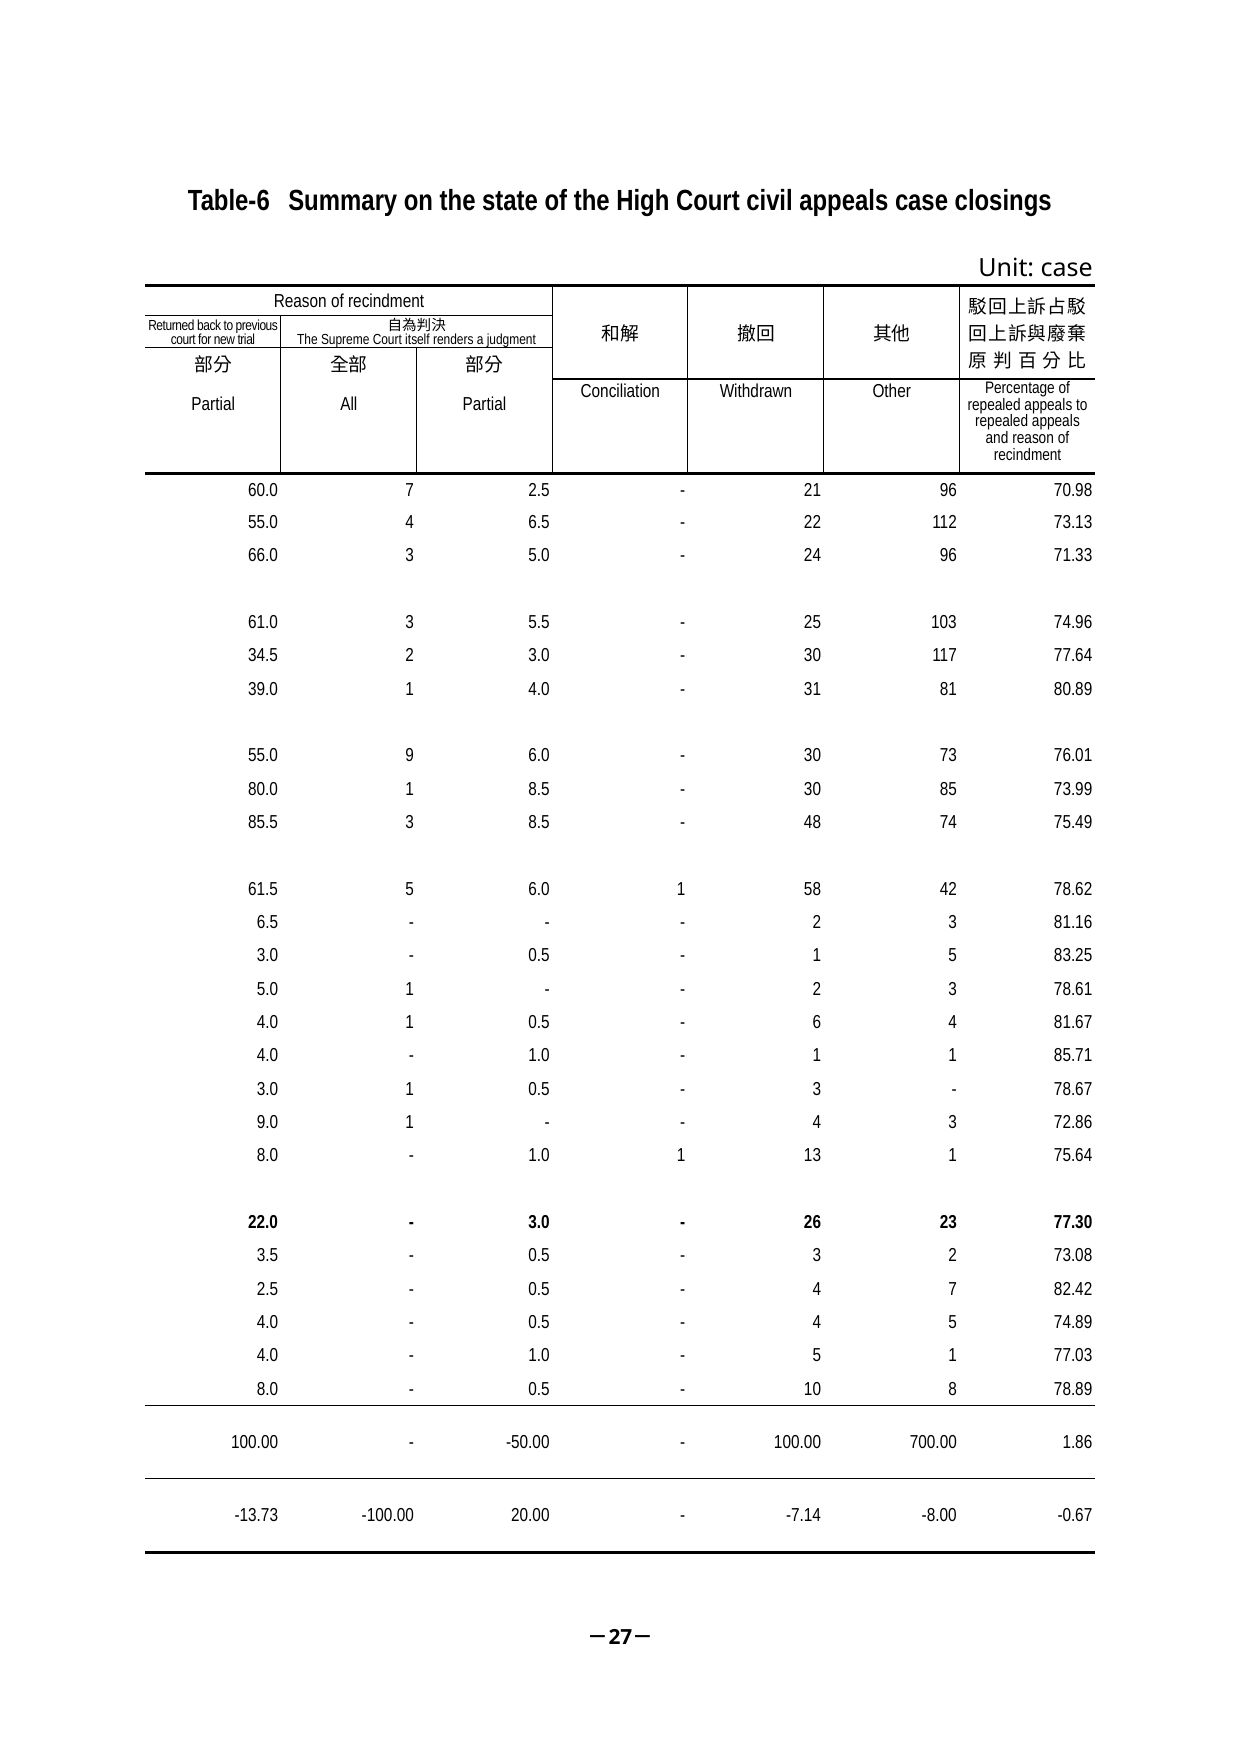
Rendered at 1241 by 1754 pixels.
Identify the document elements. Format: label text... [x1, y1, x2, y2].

table_cell [552, 572, 688, 605]
table_cell 0.5 [416, 1072, 552, 1105]
table_cell 78.67 [959, 1072, 1095, 1105]
table_cell 1 [824, 1338, 959, 1372]
table_cell - [281, 905, 416, 938]
table_cell 4.0 [145, 1338, 281, 1372]
table_cell 85.71 [959, 1038, 1095, 1072]
table_cell - [552, 638, 688, 672]
table_cell - [281, 1272, 416, 1305]
table_cell 85.5 [145, 805, 281, 838]
table_cell 2 [688, 905, 824, 938]
table_cell 3.0 [145, 1072, 281, 1105]
table_cell [416, 705, 552, 738]
table_cell - [281, 938, 416, 972]
table_cell 30 [688, 738, 824, 772]
table_cell - [552, 805, 688, 838]
table_cell 5 [824, 1305, 959, 1338]
table_cell 4.0 [145, 1005, 281, 1038]
table_cell 75.64 [959, 1138, 1095, 1172]
table_cell 80.0 [145, 772, 281, 805]
table_cell - [281, 1372, 416, 1405]
table_cell [688, 838, 824, 872]
table_cell 81 [824, 672, 959, 705]
table_cell 39.0 [145, 672, 281, 705]
table_cell 74.96 [959, 605, 1095, 638]
table_header Reason of recindment [145, 287, 552, 315]
table_cell 103 [824, 605, 959, 638]
table_cell 83.25 [959, 938, 1095, 972]
table_cell 73.13 [959, 505, 1095, 538]
table_cell 80.89 [959, 672, 1095, 705]
table_cell 4 [688, 1305, 824, 1338]
table_cell 1 [824, 1138, 959, 1172]
table_cell 部分 [145, 348, 280, 378]
table_cell 96 [824, 538, 959, 572]
table_cell 1 [281, 1005, 416, 1038]
table_cell 13 [688, 1138, 824, 1172]
table_cell Returned back to previous court for new trial [145, 316, 280, 347]
table_cell - [552, 1372, 688, 1405]
table_cell - [281, 1338, 416, 1372]
table_cell 30 [688, 772, 824, 805]
table_cell 22 [688, 505, 824, 538]
table_cell 6.5 [416, 505, 552, 538]
table_cell 58 [688, 872, 824, 905]
table_cell - [552, 672, 688, 705]
table_cell -7.14 [688, 1479, 824, 1551]
table_cell 3.0 [416, 638, 552, 672]
table_cell 55.0 [145, 505, 281, 538]
table_cell 1.86 [959, 1406, 1095, 1478]
table_cell 66.0 [145, 538, 281, 572]
table_cell 1 [281, 1072, 416, 1105]
table_cell 61.0 [145, 605, 281, 638]
table_cell - [281, 1238, 416, 1272]
table_cell -0.67 [959, 1479, 1095, 1551]
table_cell - [281, 1305, 416, 1338]
table_cell - [552, 905, 688, 938]
table_cell 2.5 [416, 475, 552, 505]
table_cell 23 [824, 1205, 959, 1238]
table_cell - [416, 905, 552, 938]
table_cell [145, 705, 281, 738]
table_cell 78.62 [959, 872, 1095, 905]
table_cell 6.0 [416, 872, 552, 905]
table_cell - [552, 605, 688, 638]
table_cell 3.0 [416, 1205, 552, 1238]
table_cell 部分 [417, 348, 552, 378]
table_cell 31 [688, 672, 824, 705]
table_cell - [416, 1105, 552, 1138]
table_cell 4.0 [145, 1038, 281, 1072]
table_cell 7 [824, 1272, 959, 1305]
table_cell [281, 705, 416, 738]
table_cell Percentage of repealed appeals to repealed appeals and reason of recindment [960, 380, 1095, 472]
table_cell 26 [688, 1205, 824, 1238]
table_cell 21 [688, 475, 824, 505]
table_cell [959, 1172, 1095, 1205]
table_cell 3.5 [145, 1238, 281, 1272]
table_cell 3 [824, 972, 959, 1005]
table_cell 2 [824, 1238, 959, 1272]
table_cell 4 [824, 1005, 959, 1038]
table_cell [824, 705, 959, 738]
table_cell All [281, 378, 416, 472]
table_cell 1 [688, 1038, 824, 1072]
table_cell 30 [688, 638, 824, 672]
table_cell Partial [145, 378, 280, 472]
table_cell 85 [824, 772, 959, 805]
table_cell 1 [281, 772, 416, 805]
table_cell 3 [824, 905, 959, 938]
table_cell 117 [824, 638, 959, 672]
table_cell -100.00 [281, 1479, 416, 1551]
table_cell 81.67 [959, 1005, 1095, 1038]
table_cell -8.00 [824, 1479, 959, 1551]
table_cell 4 [688, 1272, 824, 1305]
table_cell - [281, 1406, 416, 1478]
table_cell 78.61 [959, 972, 1095, 1005]
table_cell - [552, 1338, 688, 1372]
table_cell 1.0 [416, 1038, 552, 1072]
table_cell 4 [281, 505, 416, 538]
table_cell - [552, 538, 688, 572]
text Table-6 Summary on the state of the High Court civil appeals case closings [148, 183, 1092, 217]
table_cell 48 [688, 805, 824, 838]
table_cell 76.01 [959, 738, 1095, 772]
table_cell 96 [824, 475, 959, 505]
table_cell 8 [824, 1372, 959, 1405]
table_cell 2.5 [145, 1272, 281, 1305]
table_cell - [552, 475, 688, 505]
table_cell - [552, 1205, 688, 1238]
table_cell 4 [688, 1105, 824, 1138]
table_cell [824, 838, 959, 872]
table_cell 42 [824, 872, 959, 905]
table_cell 112 [824, 505, 959, 538]
table_cell - [552, 738, 688, 772]
table_cell - [552, 1072, 688, 1105]
table_cell 8.0 [145, 1138, 281, 1172]
table_cell 74 [824, 805, 959, 838]
table_cell [959, 705, 1095, 738]
table_cell [959, 572, 1095, 605]
table_cell 3 [824, 1105, 959, 1138]
table_cell [145, 838, 281, 872]
table_cell 77.64 [959, 638, 1095, 672]
text Unit: case [148, 250, 1092, 284]
table_cell 81.16 [959, 905, 1095, 938]
table_cell - [281, 1205, 416, 1238]
table_cell 700.00 [824, 1406, 959, 1478]
table_header 撤回 [688, 287, 823, 378]
table_cell 0.5 [416, 1372, 552, 1405]
table_cell Withdrawn [688, 380, 823, 472]
table_header 和解 [553, 287, 687, 378]
table_cell Partial [417, 378, 552, 472]
table_cell 0.5 [416, 1238, 552, 1272]
table_cell [416, 838, 552, 872]
table_cell 25 [688, 605, 824, 638]
table_cell [959, 838, 1095, 872]
table_cell 1.0 [416, 1338, 552, 1372]
table_cell [145, 1172, 281, 1205]
table_cell Other [824, 380, 959, 472]
table_cell 1.0 [416, 1138, 552, 1172]
table_cell [688, 1172, 824, 1205]
table_cell 1 [552, 1138, 688, 1172]
table_cell [281, 838, 416, 872]
table_cell -50.00 [416, 1406, 552, 1478]
table_cell 55.0 [145, 738, 281, 772]
table_cell - [552, 1238, 688, 1272]
table_cell 4.0 [416, 672, 552, 705]
table_cell 1 [281, 672, 416, 705]
table_cell 2 [688, 972, 824, 1005]
table_cell 3 [688, 1072, 824, 1105]
table_cell 70.98 [959, 475, 1095, 505]
table_cell - [552, 1479, 688, 1551]
table_cell [281, 572, 416, 605]
table_cell 8.5 [416, 805, 552, 838]
table_cell 82.42 [959, 1272, 1095, 1305]
table_cell 2 [281, 638, 416, 672]
table_cell 100.00 [145, 1406, 281, 1478]
table_cell - [824, 1072, 959, 1105]
table_cell 0.5 [416, 1272, 552, 1305]
table_cell 4.0 [145, 1305, 281, 1338]
table_cell 75.49 [959, 805, 1095, 838]
table_cell - [552, 1038, 688, 1072]
table_cell [552, 705, 688, 738]
table_cell 8.5 [416, 772, 552, 805]
table_cell 73 [824, 738, 959, 772]
table_cell 3 [281, 605, 416, 638]
table_cell 5 [688, 1338, 824, 1372]
table_cell 3 [688, 1238, 824, 1272]
table_cell - [552, 1406, 688, 1478]
table_cell [688, 705, 824, 738]
table_cell - [552, 772, 688, 805]
table_cell 9.0 [145, 1105, 281, 1138]
table_cell 0.5 [416, 1005, 552, 1038]
table_cell 73.08 [959, 1238, 1095, 1272]
table_cell 5 [824, 938, 959, 972]
table_cell 5.0 [145, 972, 281, 1005]
table_cell [552, 1172, 688, 1205]
table_cell 6.5 [145, 905, 281, 938]
table_cell 78.89 [959, 1372, 1095, 1405]
table_cell [145, 572, 281, 605]
table_cell 1 [281, 972, 416, 1005]
table_cell 1 [281, 1105, 416, 1138]
table_cell 20.00 [416, 1479, 552, 1551]
table_cell 77.03 [959, 1338, 1095, 1372]
table_cell 自為判決 The Supreme Court itself renders a judgment [281, 316, 552, 347]
table_cell 73.99 [959, 772, 1095, 805]
table_cell -13.73 [145, 1479, 281, 1551]
table_cell 1 [688, 938, 824, 972]
table_cell 60.0 [145, 475, 281, 505]
table_cell 3 [281, 538, 416, 572]
table_header 其他 [824, 287, 959, 378]
table_cell 100.00 [688, 1406, 824, 1478]
table_cell 9 [281, 738, 416, 772]
table_cell 5 [281, 872, 416, 905]
table_cell 61.5 [145, 872, 281, 905]
table_cell 1 [824, 1038, 959, 1072]
table_cell - [281, 1138, 416, 1172]
table_cell 5.5 [416, 605, 552, 638]
table_cell [281, 1172, 416, 1205]
table_cell [416, 572, 552, 605]
table_cell Conciliation [553, 380, 687, 472]
table_cell [688, 572, 824, 605]
table_cell 1 [552, 872, 688, 905]
table_cell 22.0 [145, 1205, 281, 1238]
table_cell - [281, 1038, 416, 1072]
table_cell 8.0 [145, 1372, 281, 1405]
table_cell 6 [688, 1005, 824, 1038]
table_cell - [552, 1305, 688, 1338]
table_cell - [552, 1105, 688, 1138]
table_cell 6.0 [416, 738, 552, 772]
table_cell [416, 1172, 552, 1205]
table_cell - [552, 1272, 688, 1305]
table_header 駁回上訴占駁回上訴與廢棄原判百分比 [960, 287, 1095, 378]
table_cell 5.0 [416, 538, 552, 572]
table_cell 3 [281, 805, 416, 838]
table_cell - [552, 938, 688, 972]
table_cell - [552, 505, 688, 538]
table_cell 全部 [281, 348, 416, 378]
table_cell 72.86 [959, 1105, 1095, 1138]
table_cell 7 [281, 475, 416, 505]
table_cell [552, 838, 688, 872]
table_cell 71.33 [959, 538, 1095, 572]
table_cell 74.89 [959, 1305, 1095, 1338]
table_cell 0.5 [416, 1305, 552, 1338]
table_cell [824, 1172, 959, 1205]
table_cell [824, 572, 959, 605]
table_cell - [552, 972, 688, 1005]
table_cell 34.5 [145, 638, 281, 672]
table_cell - [416, 972, 552, 1005]
table_cell 77.30 [959, 1205, 1095, 1238]
table_cell - [552, 1005, 688, 1038]
table_cell 10 [688, 1372, 824, 1405]
table_cell 24 [688, 538, 824, 572]
table_cell 3.0 [145, 938, 281, 972]
table_cell 0.5 [416, 938, 552, 972]
